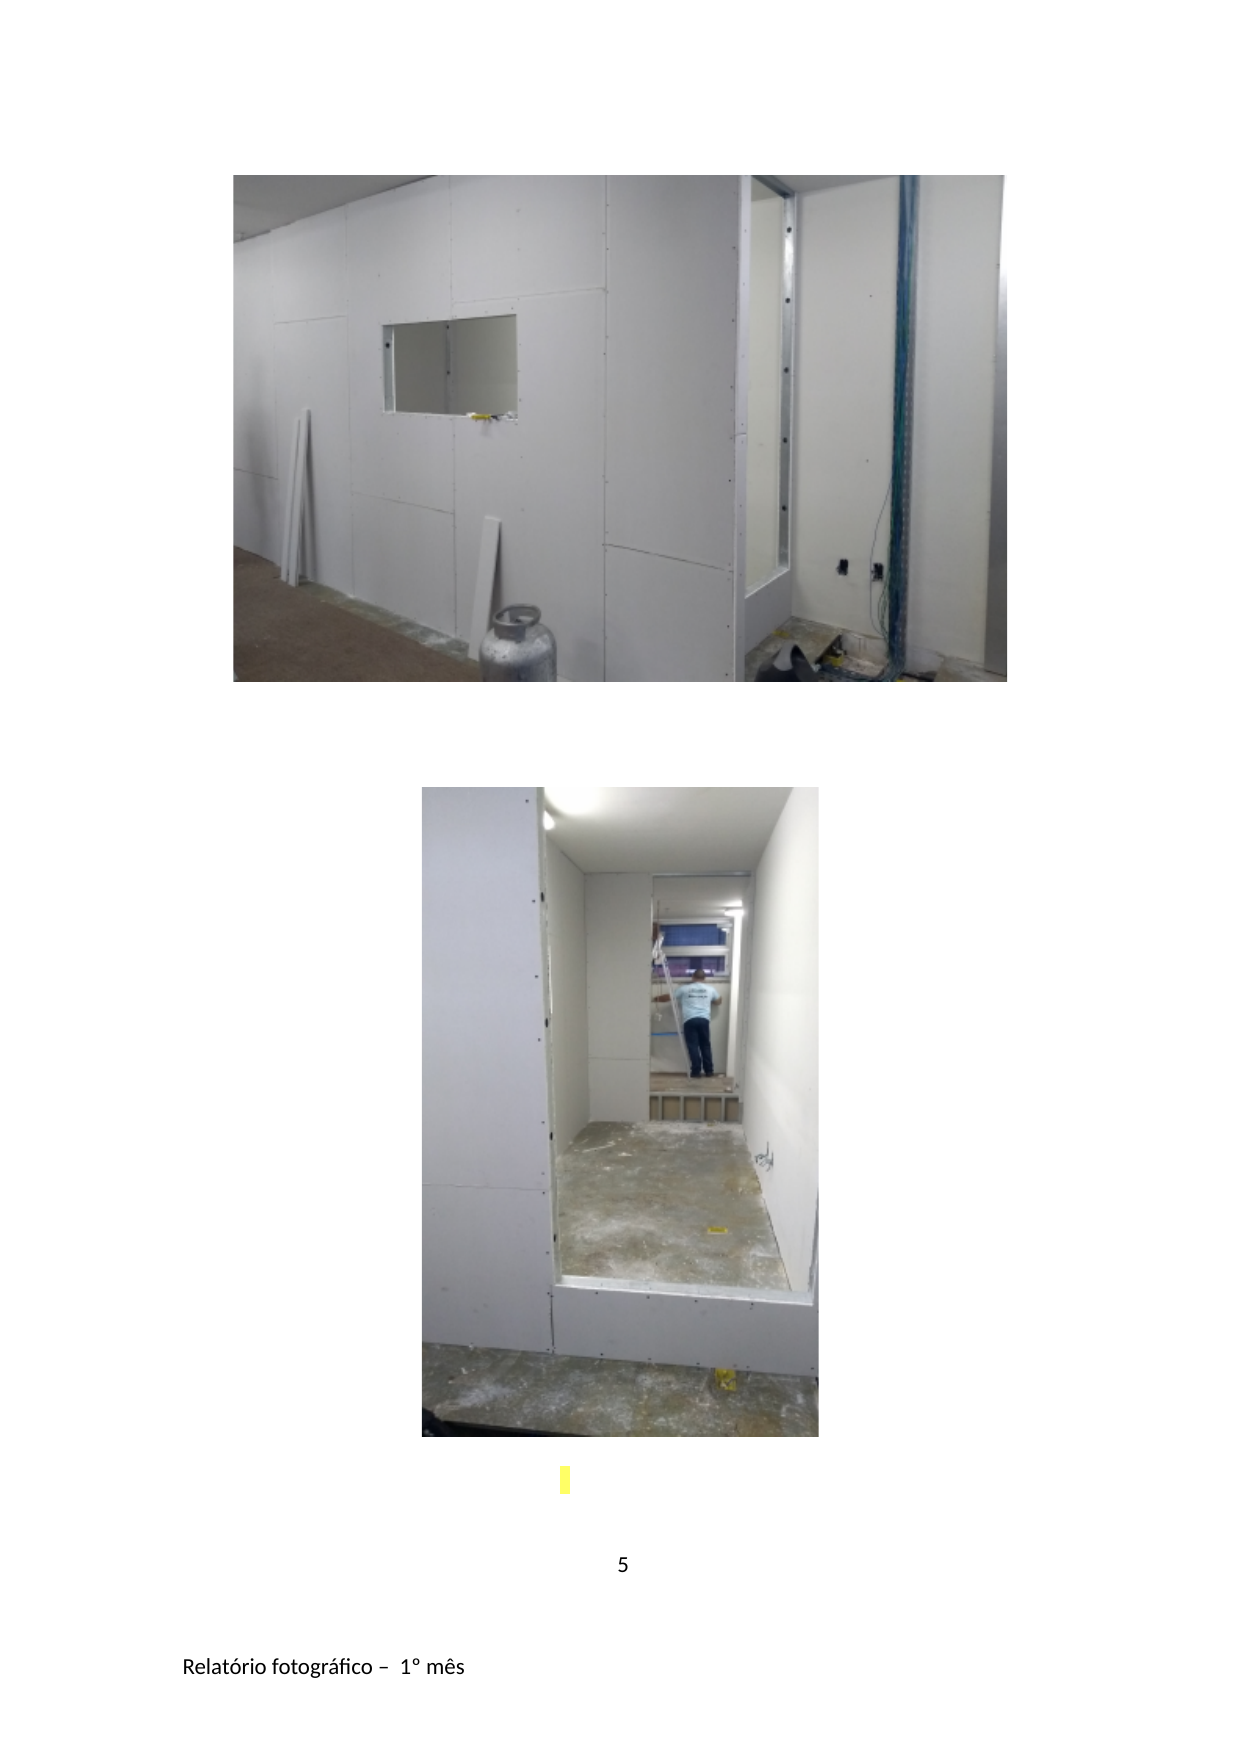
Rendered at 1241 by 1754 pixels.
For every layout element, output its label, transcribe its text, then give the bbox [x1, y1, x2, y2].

picture [233, 175, 1008, 682]
text 5 [177, 1551, 1063, 1578]
picture [421, 787, 819, 1437]
